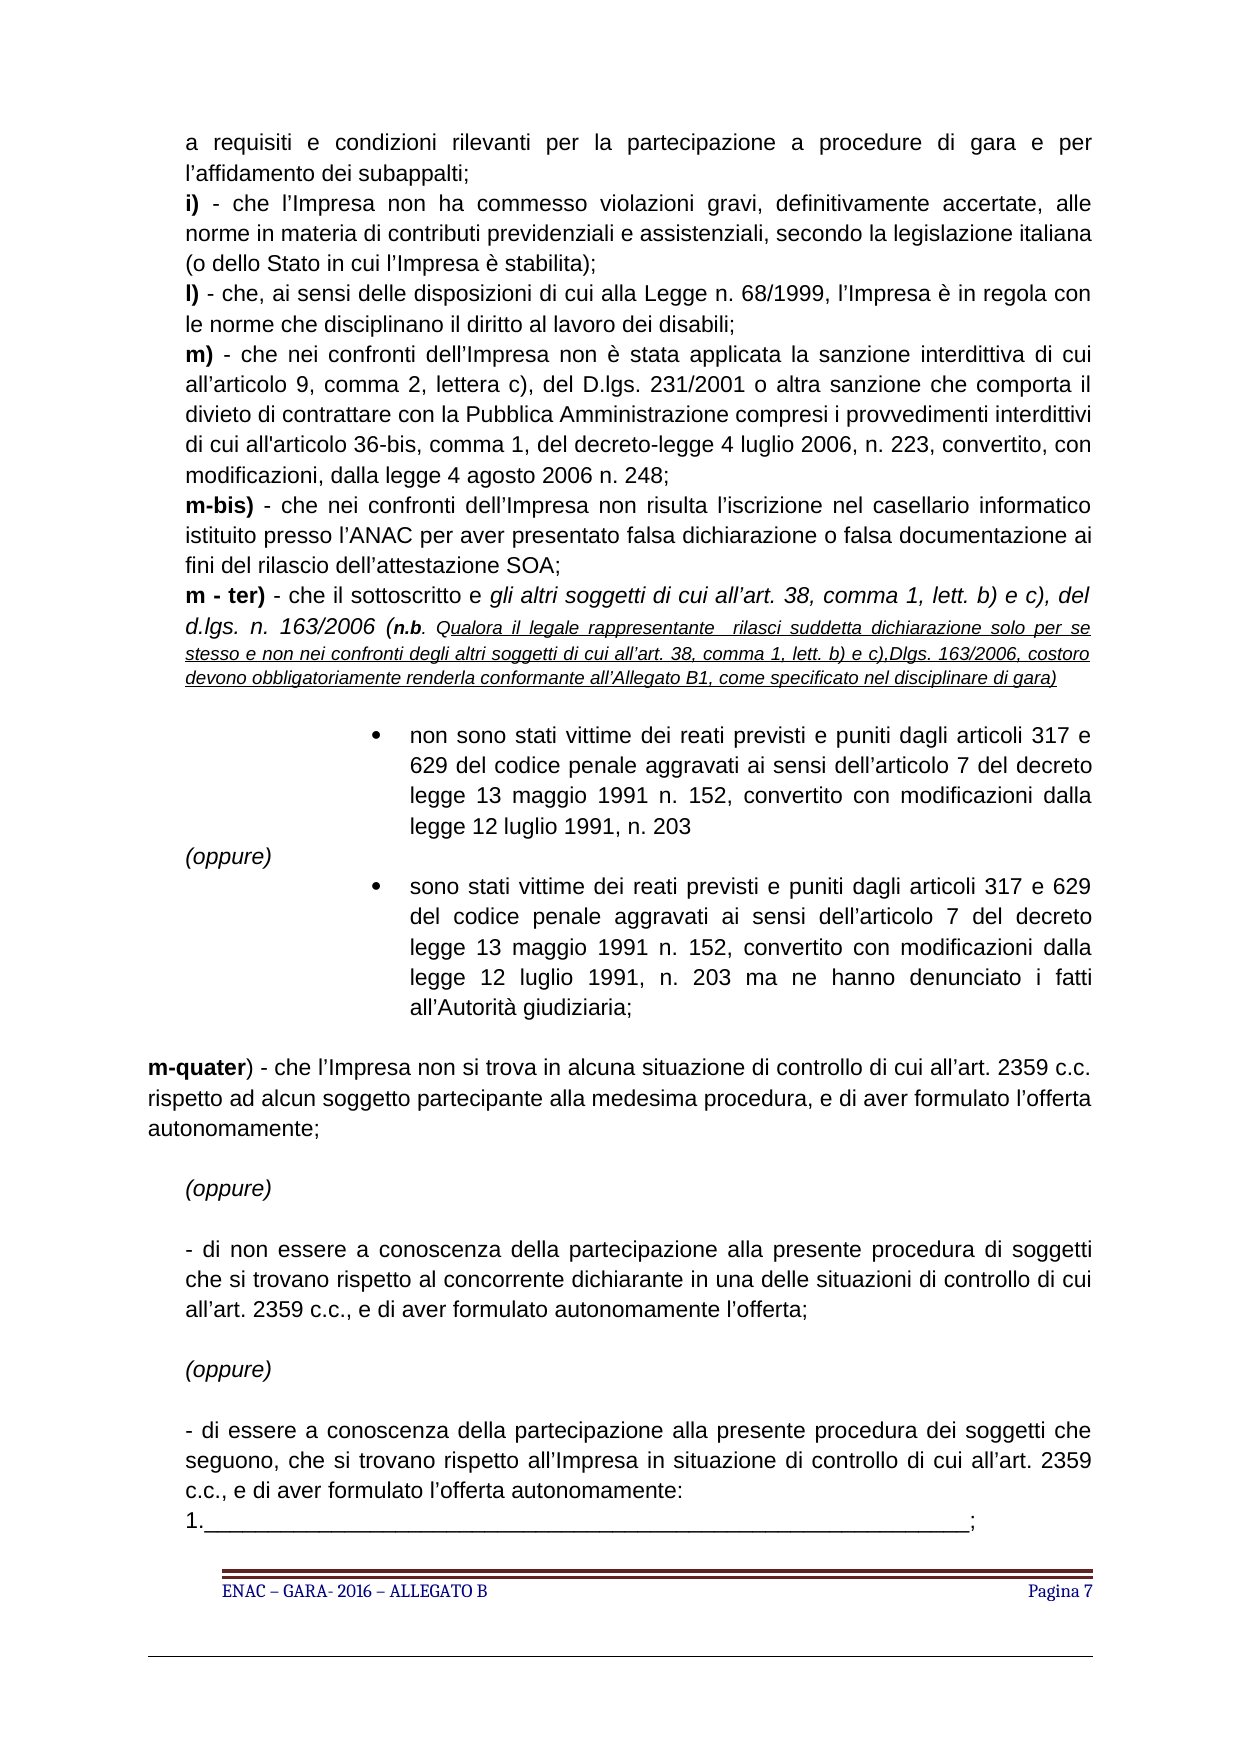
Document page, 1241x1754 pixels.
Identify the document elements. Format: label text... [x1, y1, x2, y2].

text 1.____________________________________________________________; [185, 1507, 1093, 1534]
text m) - che nei confronti dell’Impresa non è stata applicata la sanzione interdittiva di cui all’articolo 9, comma 2, lettera c), del D.lgs. 231/2001 o altra sanzione che comporta il divieto di contrattare con la Pubblica Amministrazione compresi i provvedimenti interdittivi di cui all'articolo 36-bis, comma 1, del decreto-legge 4 luglio 2006, n. 223, convertito, con modificazioni, dalla legge 4 agosto 2006 n. 248; [185, 341, 1093, 488]
text - di non essere a conoscenza della partecipazione alla presente procedura di soggetti che si trovano rispetto al concorrente dichiarante in una delle situazioni di controllo di cui all’art. 2359 c.c., e di aver formulato autonomamente l’offerta; [185, 1236, 1093, 1322]
text (oppure) [185, 1175, 1093, 1202]
text - di essere a conoscenza della partecipazione alla presente procedura dei soggetti che seguono, che si trovano rispetto all’Impresa in situazione di controllo di cui all’art. 2359 c.c., e di aver formulato l’offerta autonomamente: [185, 1417, 1093, 1504]
text (oppure) [185, 1356, 1093, 1383]
text a requisiti e condizioni rilevanti per la partecipazione a procedure di gara e per l’affidamento dei subappalti; [185, 129, 1093, 186]
text l) - che, ai sensi delle disposizioni di cui alla Legge n. 68/1999, l’Impresa è in regola con le norme che disciplinano il diritto al lavoro dei disabili; [185, 280, 1093, 337]
text m - ter) - che il sottoscritto e gli altri soggetti di cui all’art. 38, comma 1, lett. b) e c), del d.lgs. n. 163/2006 (n.b. Qualora il legale rappresentante rilasci suddetta dichiarazione solo per se stesso e non nei confronti degli altri soggetti di cui all’art. 38, comma 1, lett. b) e c),Dlgs. 163/2006, costoro devono obbligatoriamente renderla conformante all’Allegato B1, come specificato nel disciplinare di gara) [185, 582, 1093, 689]
list sono stati vittime dei reati previsti e puniti dagli articoli 317 e 629 del codice penale aggravati ai sensi dell’articolo 7 del decreto legge 13 maggio 1991 n. 152, convertito con modificazioni dalla legge 12 luglio 1991, n. 203 ma ne hanno denunciato i fatti all’Autorità giudiziaria; [372, 873, 1093, 1020]
text (oppure) [185, 843, 1093, 869]
text m-quater) - che l’Impresa non si trova in alcuna situazione di controllo di cui all’art. 2359 c.c. rispetto ad alcun soggetto partecipante alla medesima procedura, e di aver formulato l’offerta autonomamente; [148, 1054, 1093, 1141]
text m-bis) - che nei confronti dell’Impresa non risulta l’iscrizione nel casellario informatico istituito presso l’ANAC per aver presentato falsa dichiarazione o falsa documentazione ai fini del rilascio dell’attestazione SOA; [185, 492, 1093, 579]
text i) - che l’Impresa non ha commesso violazioni gravi, definitivamente accertate, alle norme in materia di contributi previdenziali e assistenziali, secondo la legislazione italiana (o dello Stato in cui l’Impresa è stabilita); [185, 190, 1093, 277]
list non sono stati vittime dei reati previsti e puniti dagli articoli 317 e 629 del codice penale aggravati ai sensi dell’articolo 7 del decreto legge 13 maggio 1991 n. 152, convertito con modificazioni dalla legge 12 luglio 1991, n. 203 [372, 722, 1093, 839]
